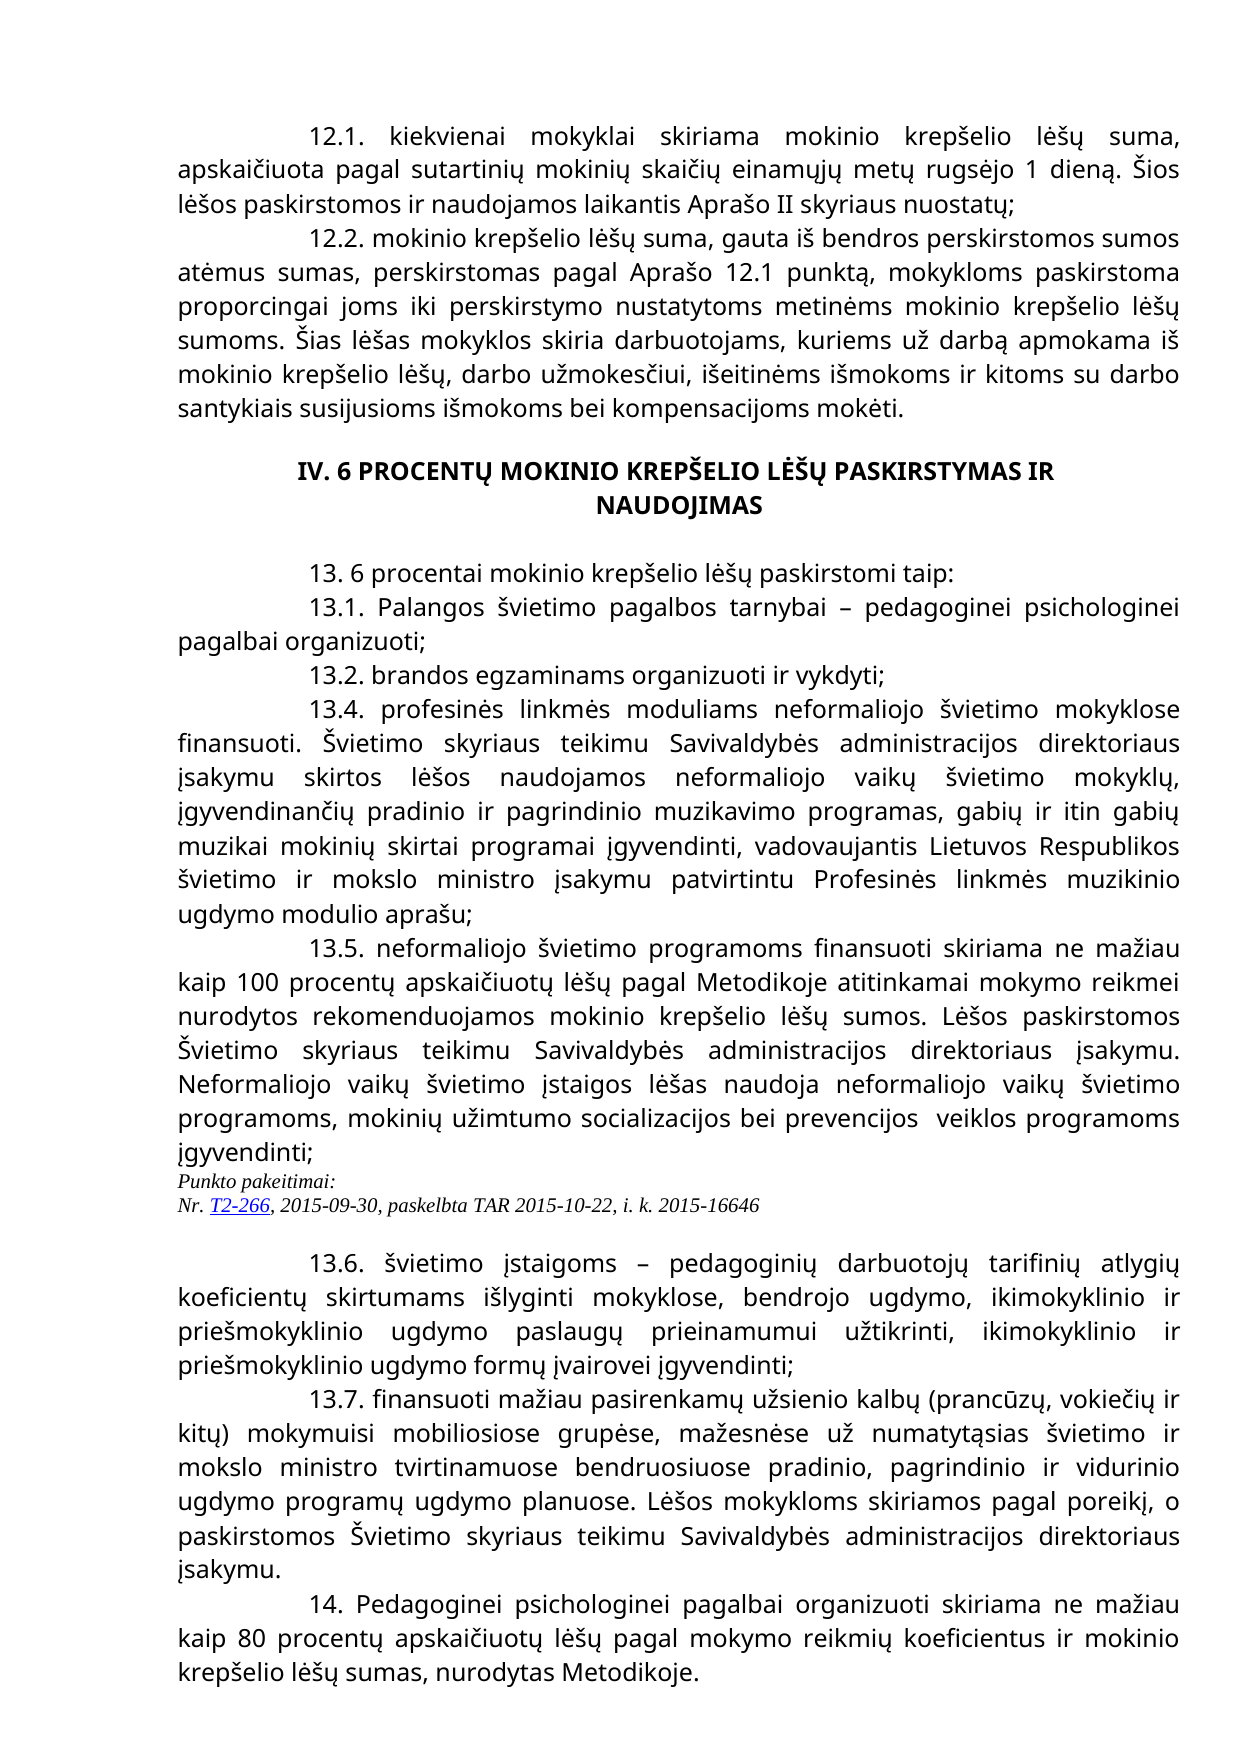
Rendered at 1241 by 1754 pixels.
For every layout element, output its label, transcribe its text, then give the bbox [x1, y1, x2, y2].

text IV. 6 PROCENTŲ MOKINIO KREPŠELIO LĖŠŲ PASKIRSTYMAS IR [177, 453, 1181, 487]
text 12.2. mokinio krepšelio lėšų suma, gauta iš bendros perskirstomos sumos atėmus sumas, perskirstomas pagal Aprašo 12.1 punktą, mokykloms paskirstoma proporcingai joms iki perskirstymo nustatytoms metinėms mokinio krepšelio lėšų sumoms. Šias lėšas mokyklos skiria darbuotojams, kuriems už darbą apmokama iš mokinio krepšelio lėšų, darbo užmokesčiui, išeitinėms išmokoms ir kitoms su darbo santykiais susijusioms išmokoms bei kompensacijoms mokėti. [177, 220, 1181, 425]
text Nr. T2-266, 2015-09-30, paskelbta TAR 2015-10-22, i. k. 2015-16646 [177, 1193, 1181, 1217]
text 13.6. švietimo įstaigoms – pedagoginių darbuotojų tarifinių atlygių koeficientų skirtumams išlyginti mokyklose, bendrojo ugdymo, ikimokyklinio ir priešmokyklinio ugdymo paslaugų prieinamumui užtikrinti, ikimokyklinio ir priešmokyklinio ugdymo formų įvairovei įgyvendinti; [177, 1246, 1181, 1382]
text 13.1. Palangos švietimo pagalbos tarnybai – pedagoginei psichologinei pagalbai organizuoti; [177, 590, 1181, 658]
text 13. 6 procentai mokinio krepšelio lėšų paskirstomi taip: [177, 556, 1181, 590]
text Punkto pakeitimai: [177, 1169, 1181, 1193]
text NAUDOJIMAS [177, 487, 1181, 522]
text 12.1. kiekvienai mokyklai skiriama mokinio krepšelio lėšų suma, apskaičiuota pagal sutartinių mokinių skaičių einamųjų metų rugsėjo 1 dieną. Šios lėšos paskirstomos ir naudojamos laikantis Aprašo II skyriaus nuostatų; [177, 118, 1181, 220]
text 13.7. finansuoti mažiau pasirenkamų užsienio kalbų (prancūzų, vokiečių ir kitų) mokymuisi mobiliosiose grupėse, mažesnėse už numatytąsias švietimo ir mokslo ministro tvirtinamuose bendruosiuose pradinio, pagrindinio ir vidurinio ugdymo programų ugdymo planuose. Lėšos mokykloms skiriamos pagal poreikį, o paskirstomos Švietimo skyriaus teikimu Savivaldybės administracijos direktoriaus įsakymu. [177, 1382, 1181, 1586]
text 14. Pedagoginei psichologinei pagalbai organizuoti skiriama ne mažiau kaip 80 procentų apskaičiuotų lėšų pagal mokymo reikmių koeficientus ir mokinio krepšelio lėšų sumas, nurodytas Metodikoje. [177, 1586, 1181, 1688]
text 13.5. neformaliojo švietimo programoms finansuoti skiriama ne mažiau kaip 100 procentų apskaičiuotų lėšų pagal Metodikoje atitinkamai mokymo reikmei nurodytos rekomenduojamos mokinio krepšelio lėšų sumos. Lėšos paskirstomos Švietimo skyriaus teikimu Savivaldybės administracijos direktoriaus įsakymu. Neformaliojo vaikų švietimo įstaigos lėšas naudoja neformaliojo vaikų švietimo programoms, mokinių užimtumo socializacijos bei prevencijos veiklos programoms įgyvendinti; [177, 930, 1181, 1169]
text 13.4. profesinės linkmės moduliams neformaliojo švietimo mokyklose finansuoti. Švietimo skyriaus teikimu Savivaldybės administracijos direktoriaus įsakymu skirtos lėšos naudojamos neformaliojo vaikų švietimo mokyklų, įgyvendinančių pradinio ir pagrindinio muzikavimo programas, gabių ir itin gabių muzikai mokinių skirtai programai įgyvendinti, vadovaujantis Lietuvos Respublikos švietimo ir mokslo ministro įsakymu patvirtintu Profesinės linkmės muzikinio ugdymo modulio aprašu; [177, 692, 1181, 930]
text 13.2. brandos egzaminams organizuoti ir vykdyti; [177, 658, 1181, 692]
